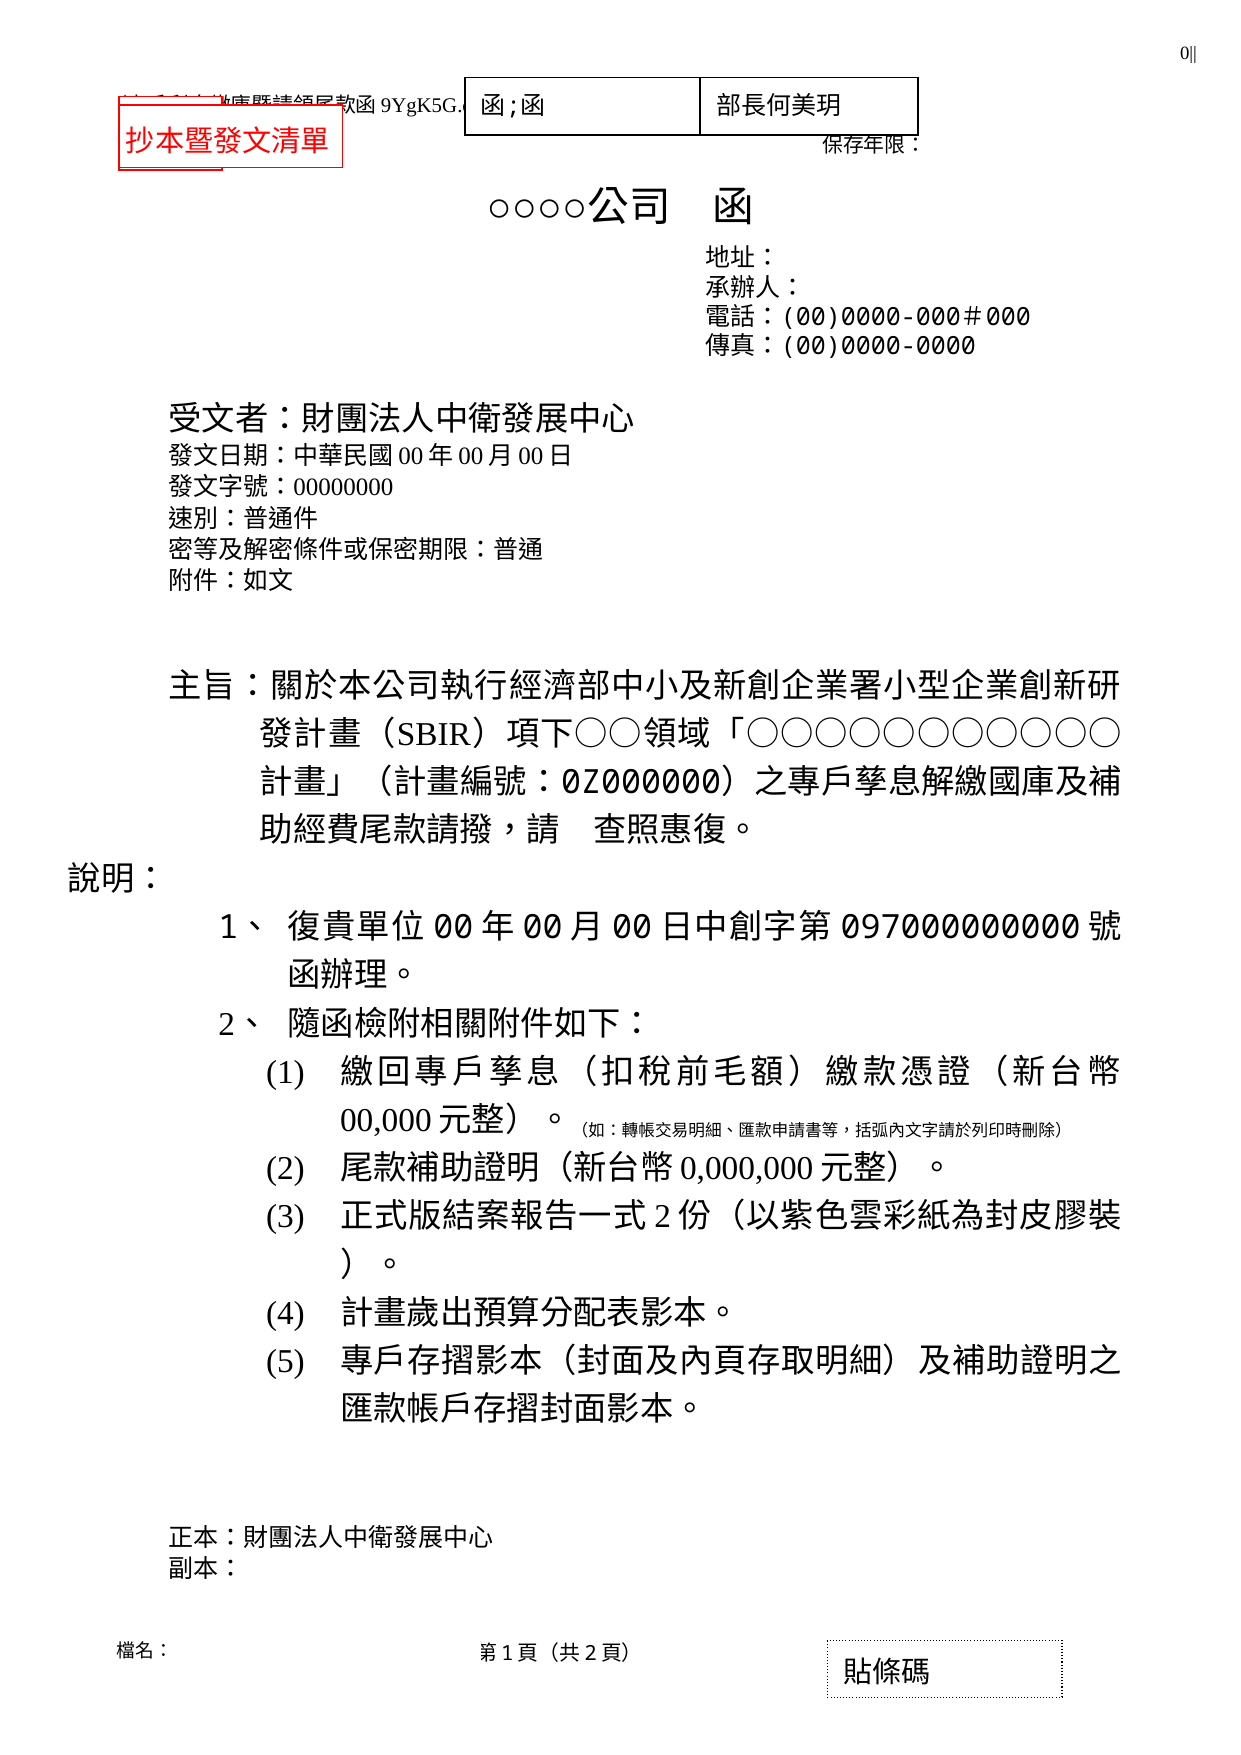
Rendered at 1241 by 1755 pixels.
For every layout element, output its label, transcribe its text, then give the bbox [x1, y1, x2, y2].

text 正本：財團法人中衛發展中心 [168, 1521, 1122, 1552]
list 專戶存摺影本（封面及內頁存取明細）及補助證明之匯款帳戶存摺封面影本。 [266, 1334, 1122, 1430]
text 附件：如文 [168, 564, 1122, 596]
list 復貴單位00年00月00日中創字第097000000000號函辦理。 [501, 900, 571, 996]
text ○○○○公司 函 [117, 1663, 481, 1725]
text 檔名： [117, 1636, 481, 1663]
text 說明： [318, 851, 331, 900]
text 副本： [168, 1552, 1122, 1584]
text ○○○○公司 函 [466, 78, 699, 134]
text 主旨：關於本公司執行經濟部中小及新創企業署小型企業創新研發計畫（SBIR）項下○○領域「○○○○○○○○○○○計畫」（計畫編號：0Z000000）之專戶孳息解繳國庫及補助經費尾款請撥，請 查照惠復。 [168, 658, 1122, 851]
list 繳回專戶孳息（扣稅前毛額）繳款憑證（新台幣00,000元整）。（如：轉帳交易明細、匯款申請書等，括弧內文字請於列印時刪除） [266, 1044, 1122, 1141]
list 隨函檢附相關附件如下： [604, 996, 1122, 1044]
text 貼條碼 [843, 1643, 1046, 1693]
text 電話：(00)0000-000＃000 [706, 302, 1206, 331]
text 發文字號：00000000 [168, 471, 1122, 502]
text ○○○○公司 函 [1136, 63, 1240, 94]
text 抄本暨發文清單 [126, 117, 336, 155]
text 說明： [68, 851, 129, 900]
list 復貴單位00年00月00日中創字第097000000000號函辦理。 [739, 900, 1122, 996]
text ○○○○公司 函 [701, 78, 917, 134]
list 隨函檢附相關附件如下： [318, 996, 331, 1044]
text ○○○○公司 函 [827, 1639, 1063, 1698]
text 函;函 [480, 86, 683, 122]
text 地址： [706, 243, 1206, 273]
text 0|| [1136, 42, 1240, 63]
list 隨函檢附相關附件如下： [520, 996, 561, 1044]
text 密等及解密條件或保密期限：普通 [168, 533, 1122, 564]
text 發文日期：中華民國00年00月00日 [168, 439, 1122, 471]
list 復貴單位00年00月00日中創字第097000000000號函辦理。 [318, 900, 331, 996]
list 尾款補助證明（新台幣0,000,000元整）。 [266, 1141, 1122, 1189]
text ○○○○公司 函 [118, 168, 1122, 235]
text ○○○○公司 函 [120, 106, 342, 167]
text 說明： [520, 851, 550, 900]
text 說明： [1070, 851, 1122, 900]
text 部長何美玥 [716, 86, 902, 122]
text 說明： [739, 851, 772, 900]
text ○○○○公司 函 [120, 97, 221, 104]
text 速別：普通件 [168, 502, 1122, 533]
text 受文者：財團法人中衛發展中心 [168, 391, 1122, 439]
list 計畫歲出預算分配表影本。 [266, 1286, 1122, 1334]
text 傳真：(00)0000-0000 [706, 331, 1206, 360]
list 正式版結案報告一式2份（以紫色雲彩紙為封皮膠裝）。 [266, 1189, 1122, 1286]
text 承辦人： [706, 273, 1206, 302]
